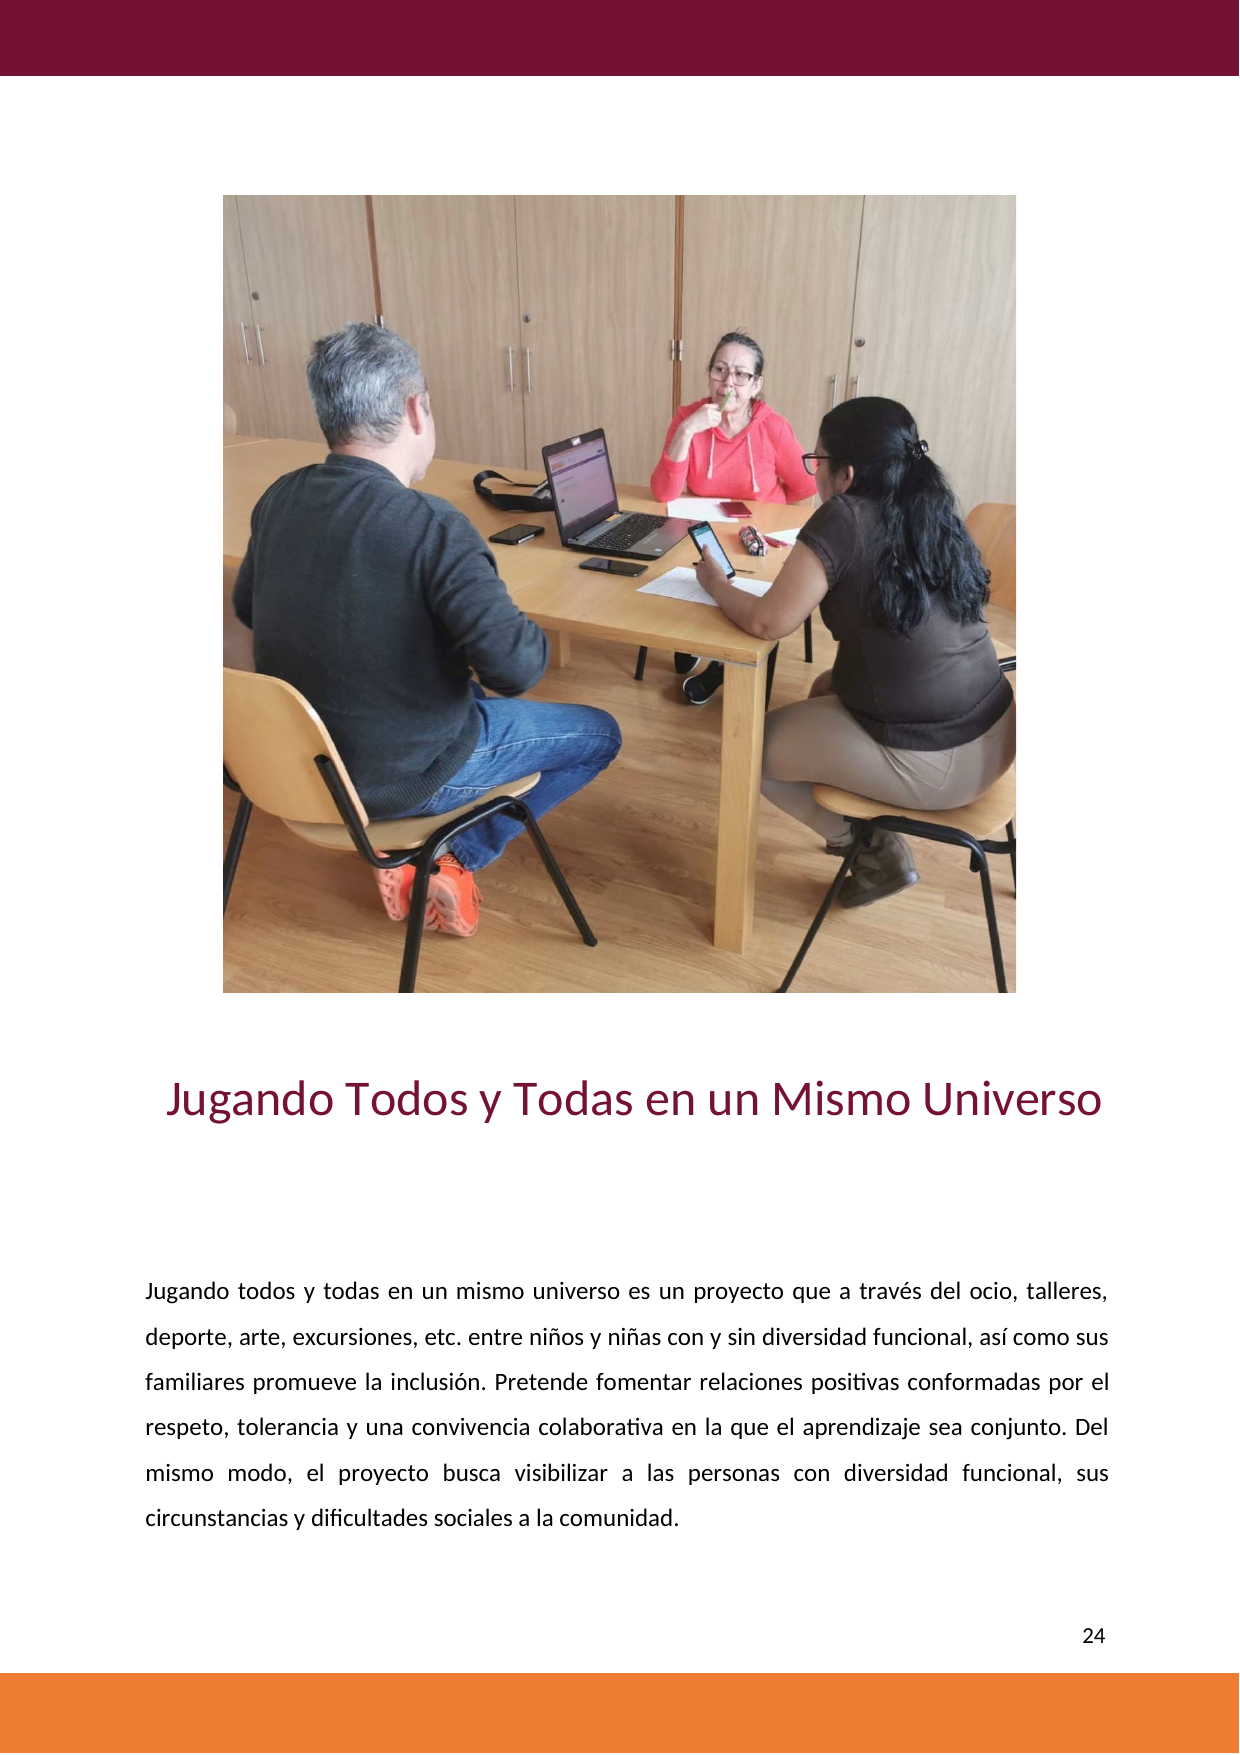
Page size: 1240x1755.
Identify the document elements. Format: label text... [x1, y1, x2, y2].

text Jugando todos y todas en un mismo universo es un proyecto que a través del ocio, talleres, deporte, arte, excursiones, etc. entre niños y niñas con y sin diversidad funcional, así como sus familiares promueve la inclusión. Pretende fomentar relaciones positivas conformadas por el respeto, tolerancia y una convivencia colaborativa en la que el aprendizaje sea conjunto. Del mismo modo, el proyecto busca visibilizar a las personas con diversidad funcional, sus circunstancias y dificultades sociales a la comunidad. [145, 1275, 1111, 1533]
subtitle Jugando Todos y Todas en un Mismo Universo [166, 1067, 1111, 1193]
